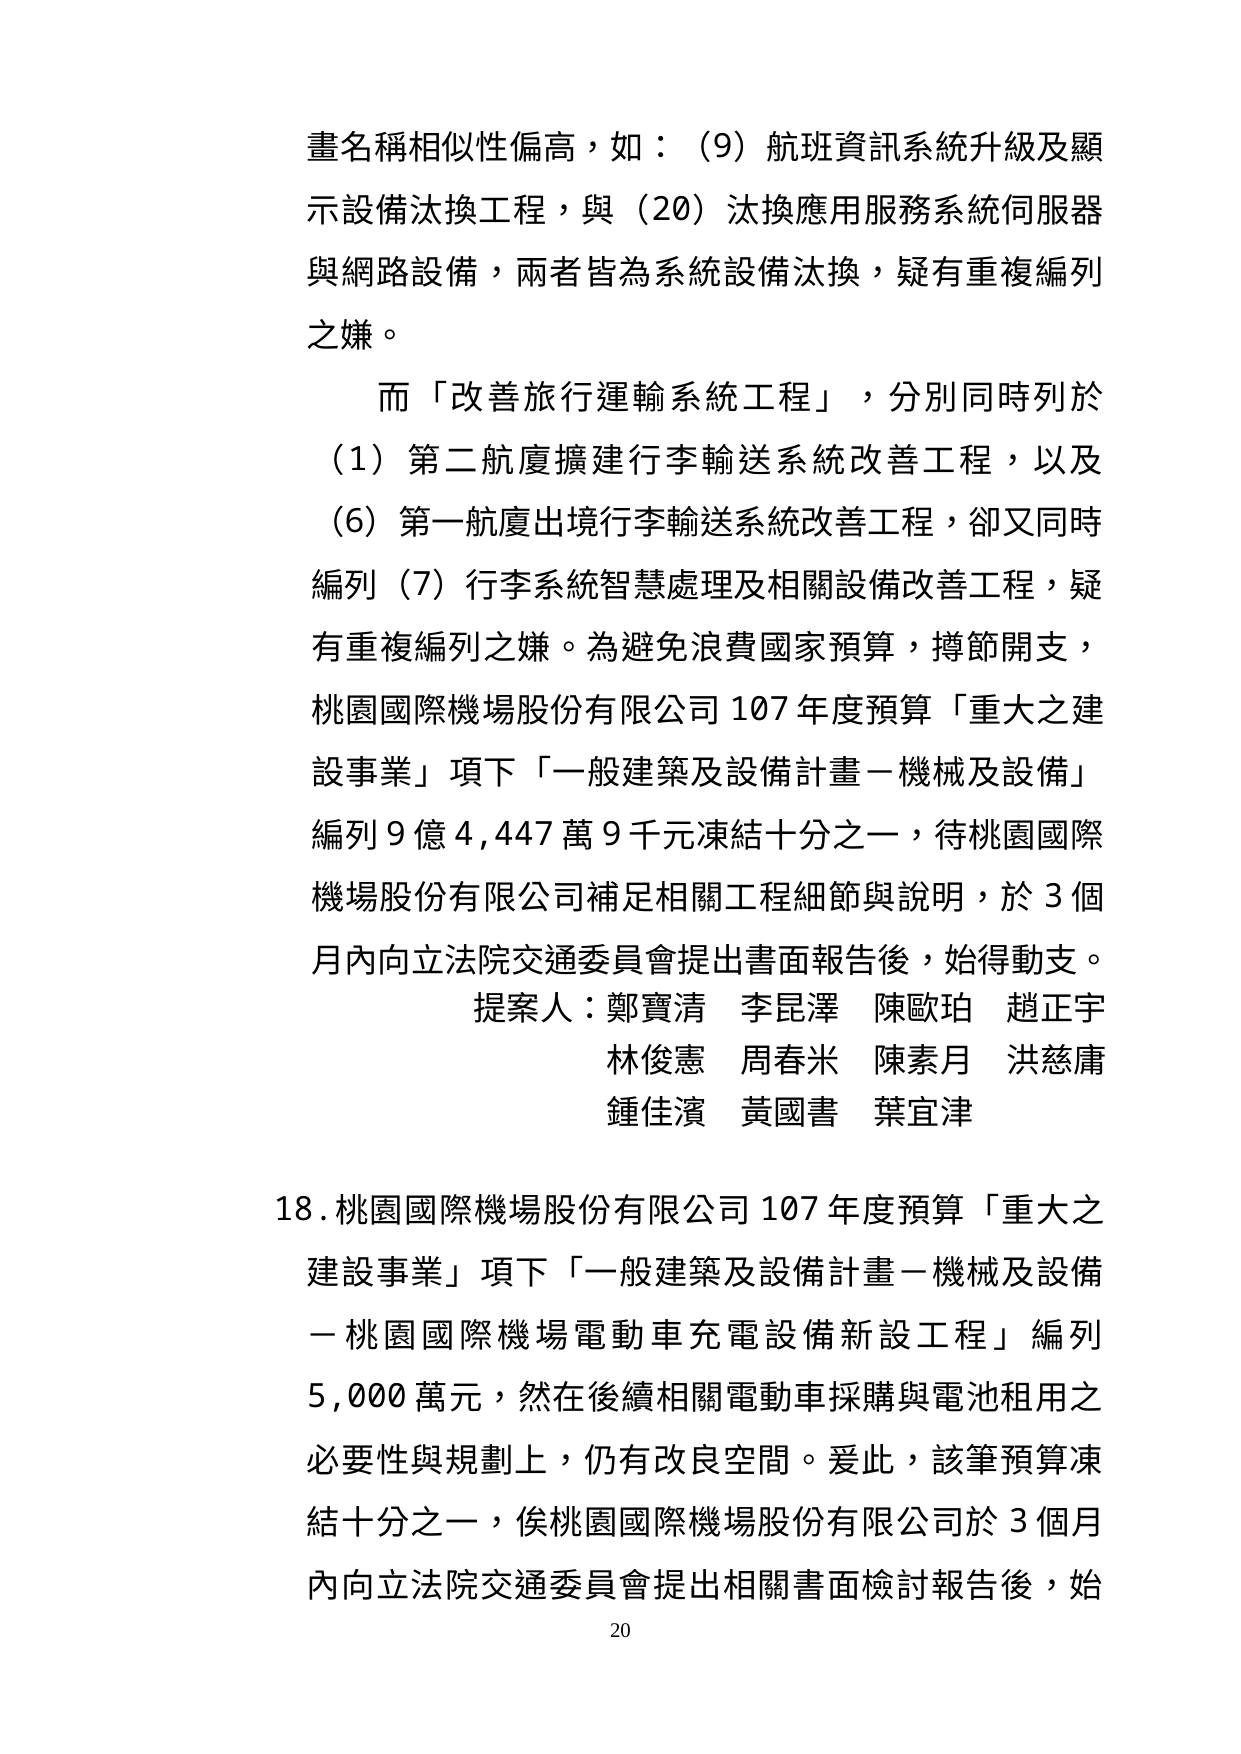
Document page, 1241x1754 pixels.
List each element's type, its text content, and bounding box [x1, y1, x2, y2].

text 提案人：鄭寶清 李昆澤 陳歐珀 趙正宇林俊憲 周春米 陳素月 洪慈庸鍾佳濱 黃國書 葉宜津 [473, 978, 1117, 1134]
text 而「改善旅行運輸系統工程」，分別同時列於（1）第二航廈擴建行李輸送系統改善工程，以及（6）第一航廈出境行李輸送系統改善工程，卻又同時編列（7）行李系統智慧處理及相關設備改善工程，疑有重複編列之嫌。為避免浪費國家預算，撙節開支，桃園國際機場股份有限公司107年度預算「重大之建設事業」項下「一般建築及設備計畫－機械及設備」編列9億4,447萬9千元凍結十分之一，待桃園國際機場股份有限公司補足相關工程細節與說明，於3個月內向立法院交通委員會提出書面報告後，始得動支。 [311, 353, 1104, 978]
text 18.桃園國際機場股份有限公司107年度預算「重大之建設事業」項下「一般建築及設備計畫－機械及設備－桃園國際機場電動車充電設備新設工程」編列5,000萬元，然在後續相關電動車採購與電池租用之必要性與規劃上，仍有改良空間。爰此，該筆預算凍結十分之一，俟桃園國際機場股份有限公司於3個月內向立法院交通委員會提出相關書面檢討報告後，始 [273, 1166, 1104, 1603]
text 17.桃園國際機場股份有限公司107年度預算「重大之建設事業」項下「一般建築及設備計畫－機械及設備」編列9億4,447萬9千元，預計執行20個項目，其中每個項目工程所耗費資金甚鉅，但皆未說明細項、工程進度、預期目標與完工時間，且其中多個項目計畫名稱相似性偏高，如：（9）航班資訊系統升級及顯示設備汰換工程，與（20）汰換應用服務系統伺服器與網路設備，兩者皆為系統設備汰換，疑有重複編列之嫌。 [273, 103, 1104, 353]
